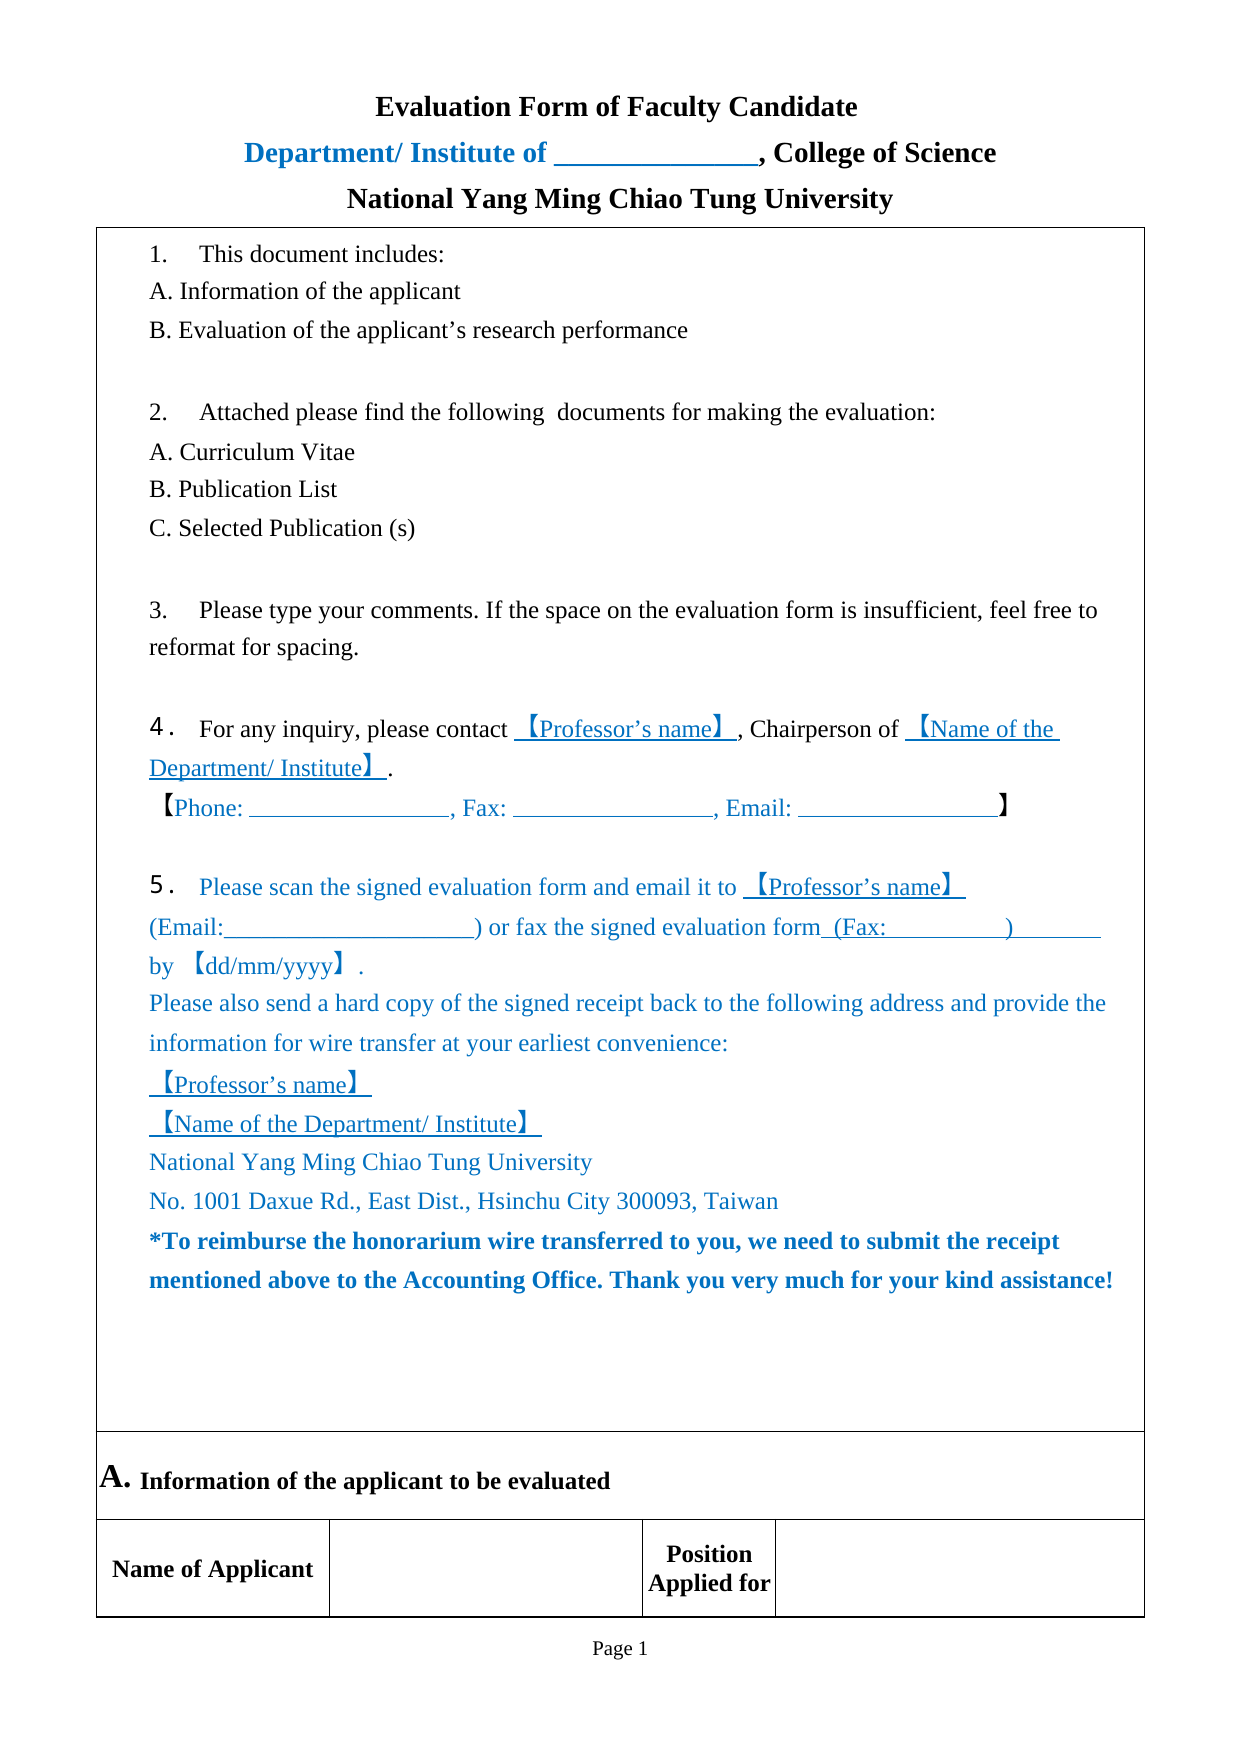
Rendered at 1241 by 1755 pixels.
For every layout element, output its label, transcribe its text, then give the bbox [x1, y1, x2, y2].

text Department/ Institute of ______________, College of Science [89, 135, 1152, 168]
text National Yang Ming Chiao Tung University [89, 181, 1152, 214]
table_cell [776, 1520, 1144, 1616]
table_header This document includes: A. Information of the applicant B. Evaluation of the applicant’s research performance Attached please find the following documents for making the evaluation: A. Curriculum Vitae B. Publication List C. Selected Publication (s) Please type your comments. If the space on the evaluation form is insufficient, feel free to reformat for spacing. For any inquiry, please contact 【Professor’s name】, Chairperson of 【Name of the Department/ Institute】. 【Phone: ＿＿＿＿＿＿＿＿, Fax: ＿＿＿＿＿＿＿＿, Email: ＿＿＿＿＿＿＿＿】 Please scan the signed evaluation form and email it to 【Professor’s name】(Email:____________________) or fax the signed evaluation form (Fax: ) by 【dd/mm/yyyy】. Please also send a hard copy of the signed receipt back to the following address and provide the information for wire transfer at your earliest convenience: 【Professor’s name】 【Name of the Department/ Institute】 National Yang Ming Chiao Tung University No. 1001 Daxue Rd., East Dist., Hsinchu City 300093, Taiwan *To reimburse the honorarium wire transferred to you, we need to submit the receipt mentioned above to the Accounting Office. Thank you very much for your kind assistance! [97, 228, 1144, 1431]
table_cell A. Information of the applicant to be evaluated [97, 1432, 1144, 1519]
table_cell Position Applied for [643, 1520, 775, 1616]
text Evaluation Form of Faculty Candidate [89, 89, 1152, 122]
table_cell [330, 1520, 642, 1616]
table_cell Name of Applicant [97, 1520, 329, 1616]
